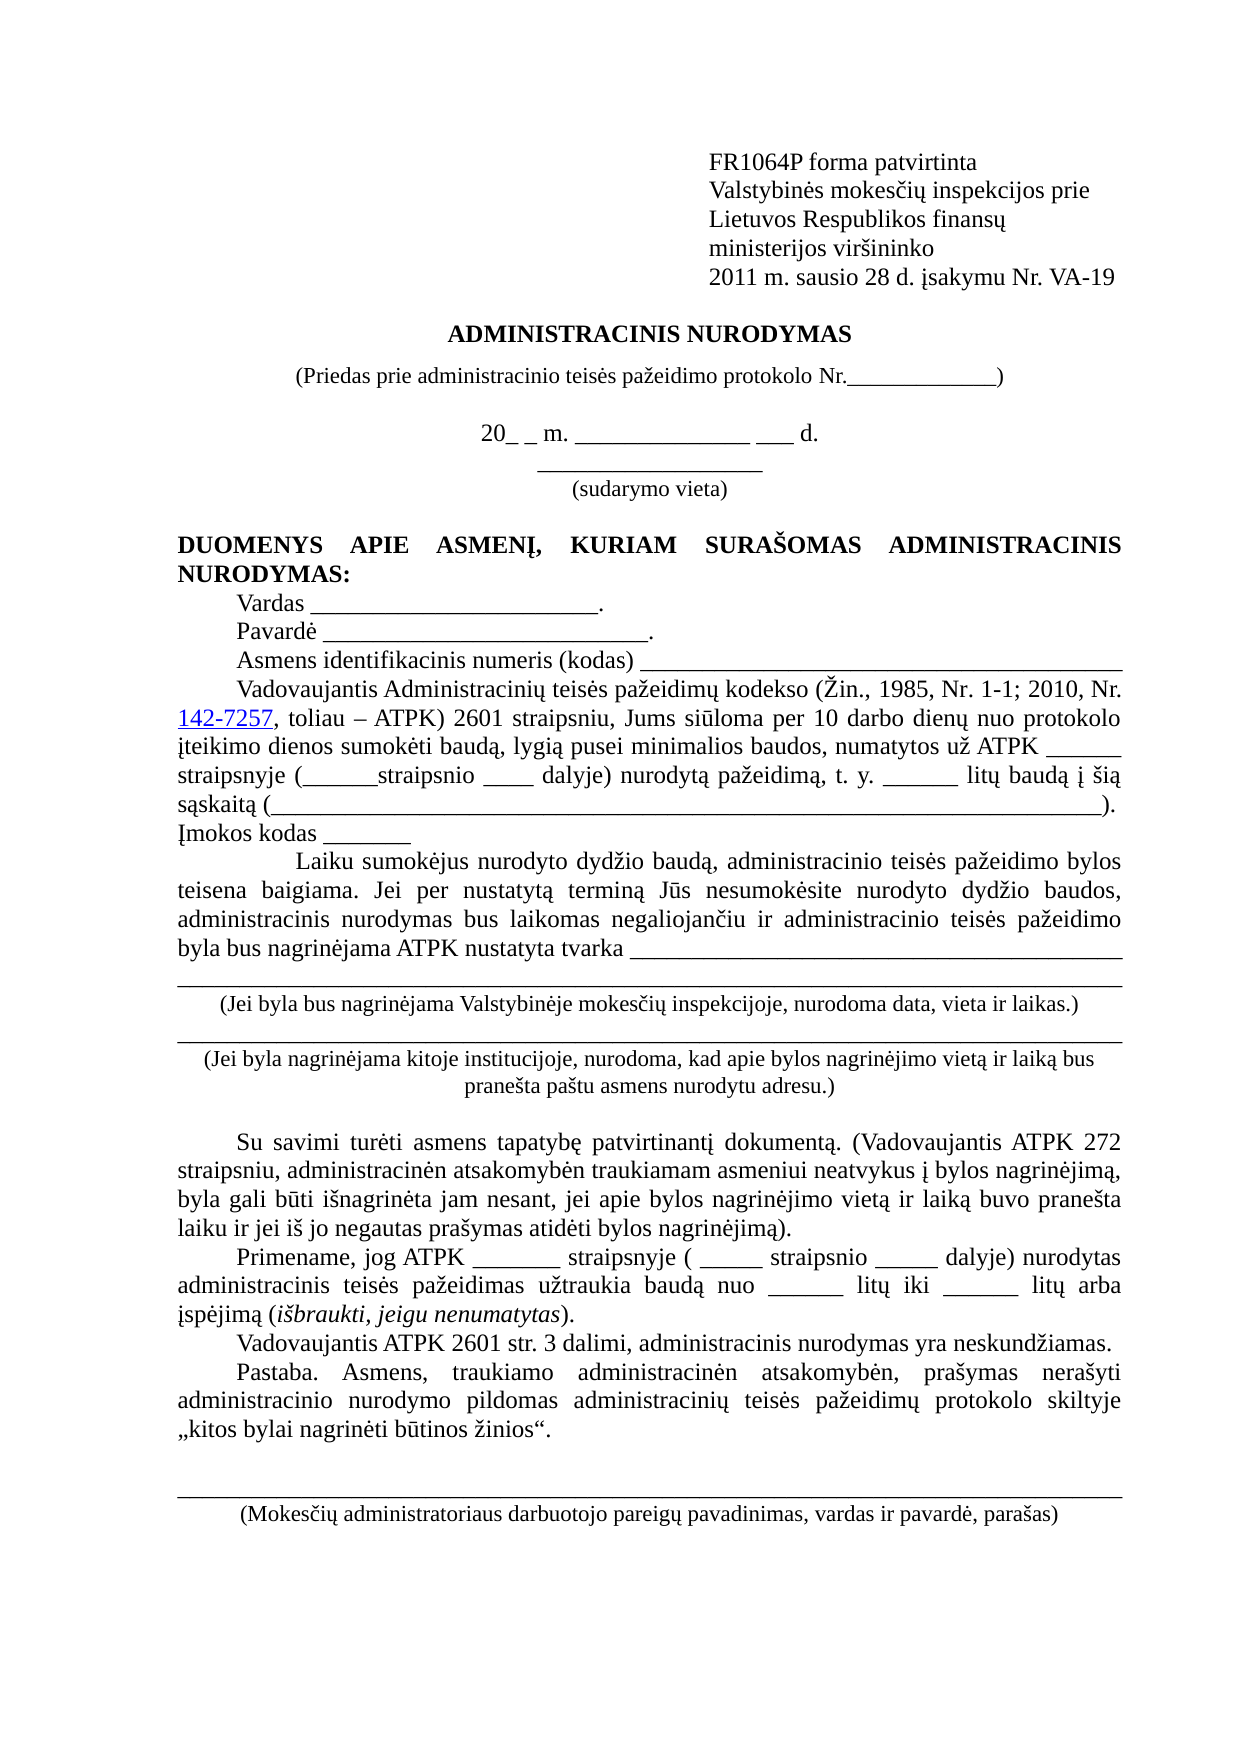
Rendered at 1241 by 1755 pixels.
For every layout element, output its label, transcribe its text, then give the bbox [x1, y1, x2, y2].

text Laiku sumokėjus nurodyto dydžio baudą, administracinio teisės pažeidimo bylos teisena baigiama. Jei per nustatytą terminą Jūs nesumokėsite nurodyto dydžio baudos, administracinis nurodymas bus laikomas negaliojančiu ir administracinio teisės pažeidimo byla bus nagrinėjama ATPK nustatyta tvarka [177, 846, 1122, 961]
text Įmokos kodas _______ [177, 818, 1122, 846]
text DUOMENYS APIE ASMENĮ, KURIAM SURAŠOMAS ADMINISTRACINIS NURODYMAS: [177, 530, 1122, 588]
text __________________ [177, 446, 1122, 475]
text Valstybinės mokesčių inspekcijos prie [177, 176, 1122, 204]
text (sudarymo vieta) [177, 475, 1122, 501]
text 20_ _ m. ______________ ___ d. [177, 418, 1122, 446]
text Asmens identifikacinis numeris (kodas) [177, 645, 1122, 674]
text _ [177, 961, 1122, 986]
text (Mokesčių administratoriaus darbuotojo pareigų pavadinimas, vardas ir pavardė, parašas) [177, 1501, 1122, 1527]
text ADMINISTRACINIS NURODYMAS [177, 319, 1122, 348]
text Pastaba. Asmens, traukiamo administracinėn atsakomybėn, prašymas nerašyti administracinio nurodymo pildomas administracinių teisės pažeidimų protokolo skiltyje „kitos bylai nagrinėti būtinos žinios“. [177, 1357, 1122, 1443]
text Pavardė __________________________. [177, 616, 1122, 645]
text Su savimi turėti asmens tapatybę patvirtinantį dokumentą. (Vadovaujantis ATPK 272 straipsniu, administracinėn atsakomybėn traukiamam asmeniui neatvykus į bylos nagrinėjimą, byla gali būti išnagrinėta jam nesant, jei apie bylos nagrinėjimo vietą ir laiką buvo pranešta laiku ir jei iš jo negautas prašymas atidėti bylos nagrinėjimą). [177, 1127, 1122, 1242]
text Primename, jog ATPK _______ straipsnyje ( _____ straipsnio _____ dalyje) nurodytas administracinis teisės pažeidimas užtraukia baudą nuo ______ litų iki ______ litų arba įspėjimą (išbraukti, jeigu nenumatytas). [177, 1242, 1122, 1328]
text _ [177, 1472, 1122, 1497]
text (Jei byla bus nagrinėjama Valstybinėje mokesčių inspekcijoje, nurodoma data, vieta ir laikas.) [177, 990, 1122, 1017]
text (Jei byla nagrinėjama kitoje institucijoje, nurodoma, kad apie bylos nagrinėjimo vietą ir laiką bus pranešta paštu asmens nurodytu adresu.) [177, 1045, 1122, 1098]
text Lietuvos Respublikos finansų [177, 204, 1122, 233]
text ministerijos viršininko [177, 233, 1122, 262]
text FR1064P forma patvirtinta [177, 147, 1122, 176]
text Vadovaujantis Administracinių teisės pažeidimų kodekso (Žin., 1985, Nr. 1-1; 2010, Nr. 142-7257, toliau – ATPK) 2601 straipsniu, Jums siūloma per 10 darbo dienų nuo protokolo įteikimo dienos sumokėti baudą, lygią pusei minimalios baudos, numatytos už ATPK ______ straipsnyje (______straipsnio ____ dalyje) nurodytą pažeidimą, t. y. ______ litų baudą į šią sąskaitą ( ). [177, 674, 1122, 818]
text Vardas _______________________. [177, 588, 1122, 616]
text 2011 m. sausio 28 d. įsakymu Nr. VA-19 [177, 262, 1122, 291]
text Vadovaujantis ATPK 2601 str. 3 dalimi, administracinis nurodymas yra neskundžiamas. [177, 1328, 1122, 1357]
text (Priedas prie administracinio teisės pažeidimo protokolo Nr._____________) [177, 362, 1122, 389]
text _ [177, 1017, 1122, 1042]
